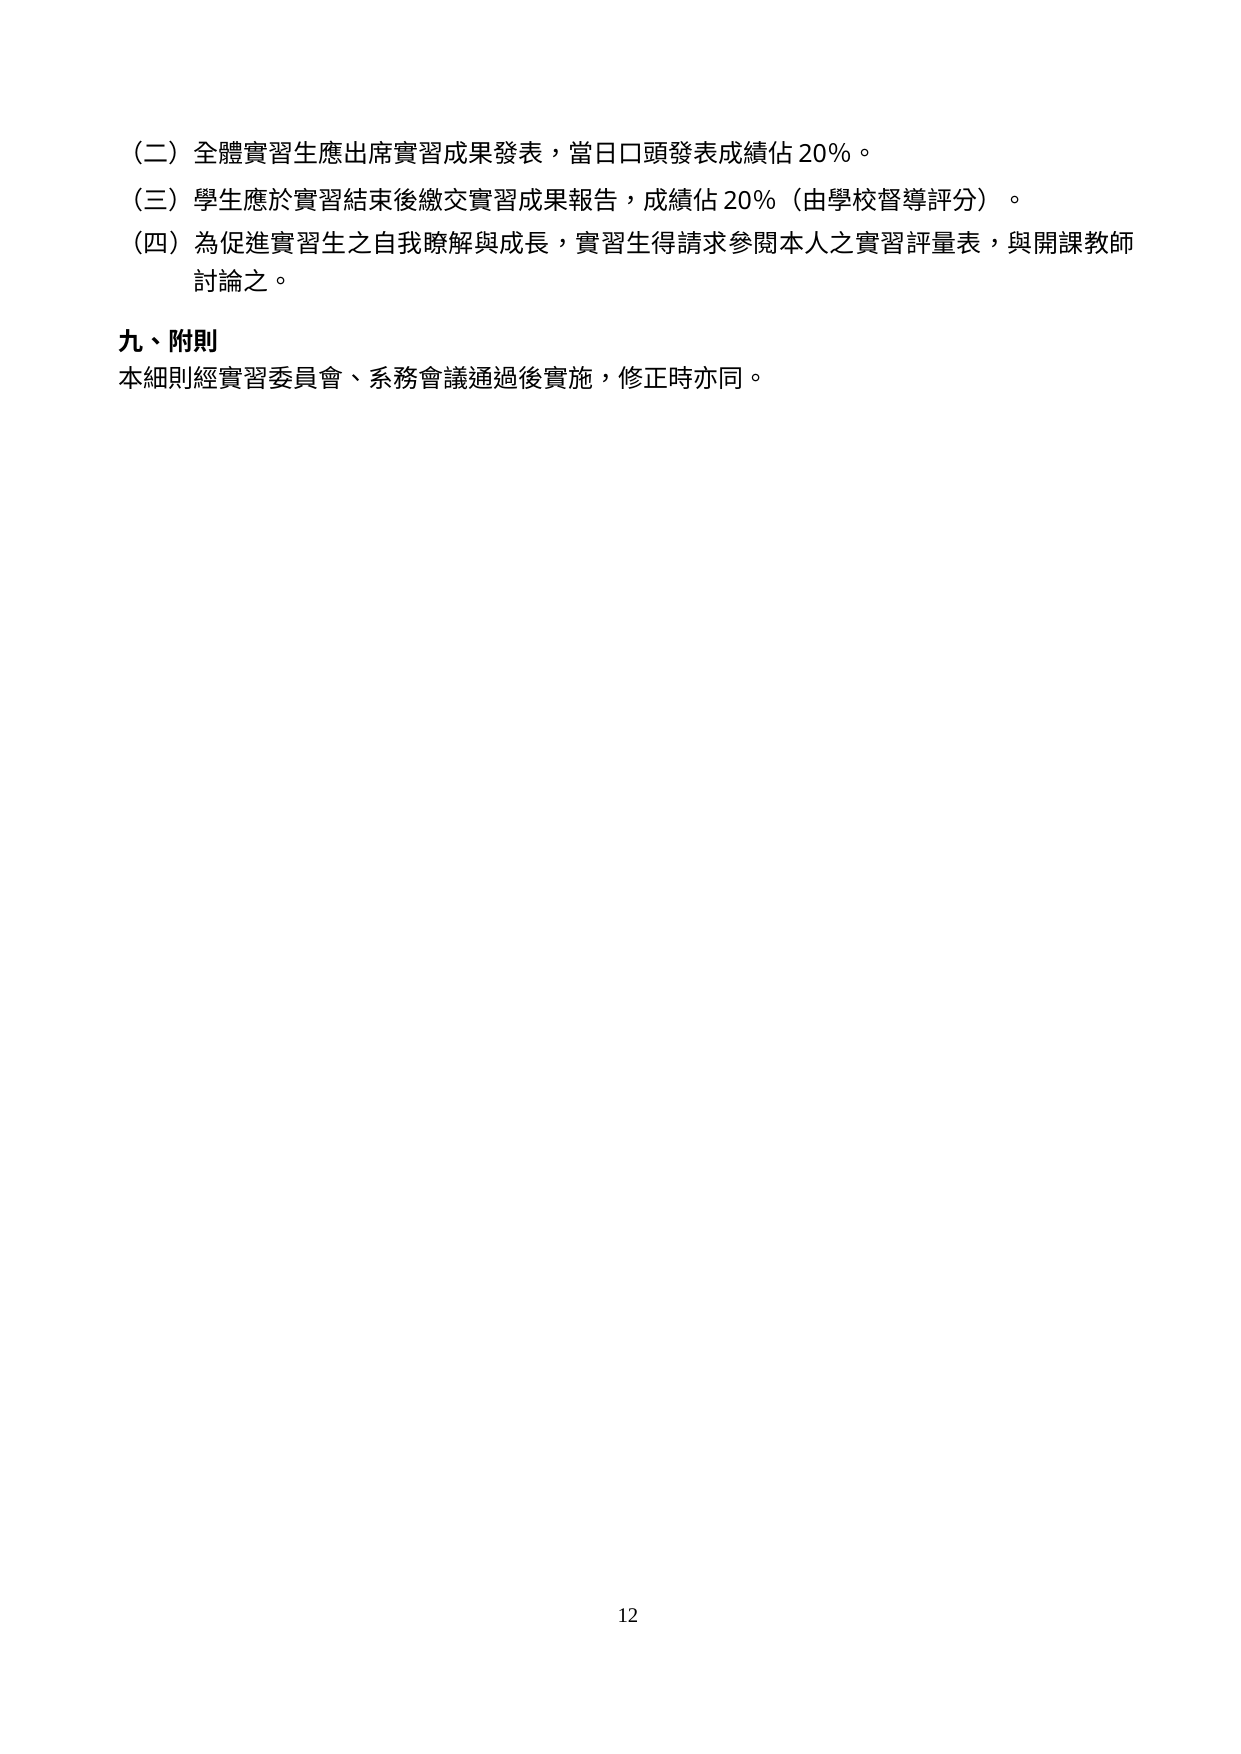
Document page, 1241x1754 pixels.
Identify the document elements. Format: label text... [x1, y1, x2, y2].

text 九、附則 [118, 317, 1137, 358]
text （四）為促進實習生之自我瞭解與成長，實習生得請求參閱本人之實習評量表，與開課教師討論之。 [118, 223, 1137, 298]
text （三）學生應於實習結束後繳交實習成果報告，成績佔20％（由學校督導評分）。 [118, 176, 1137, 218]
text （二）全體實習生應出席實習成果發表，當日口頭發表成績佔20％。 [118, 129, 1137, 171]
text 本細則經實習委員會、系務會議通過後實施，修正時亦同。 [118, 358, 1137, 396]
